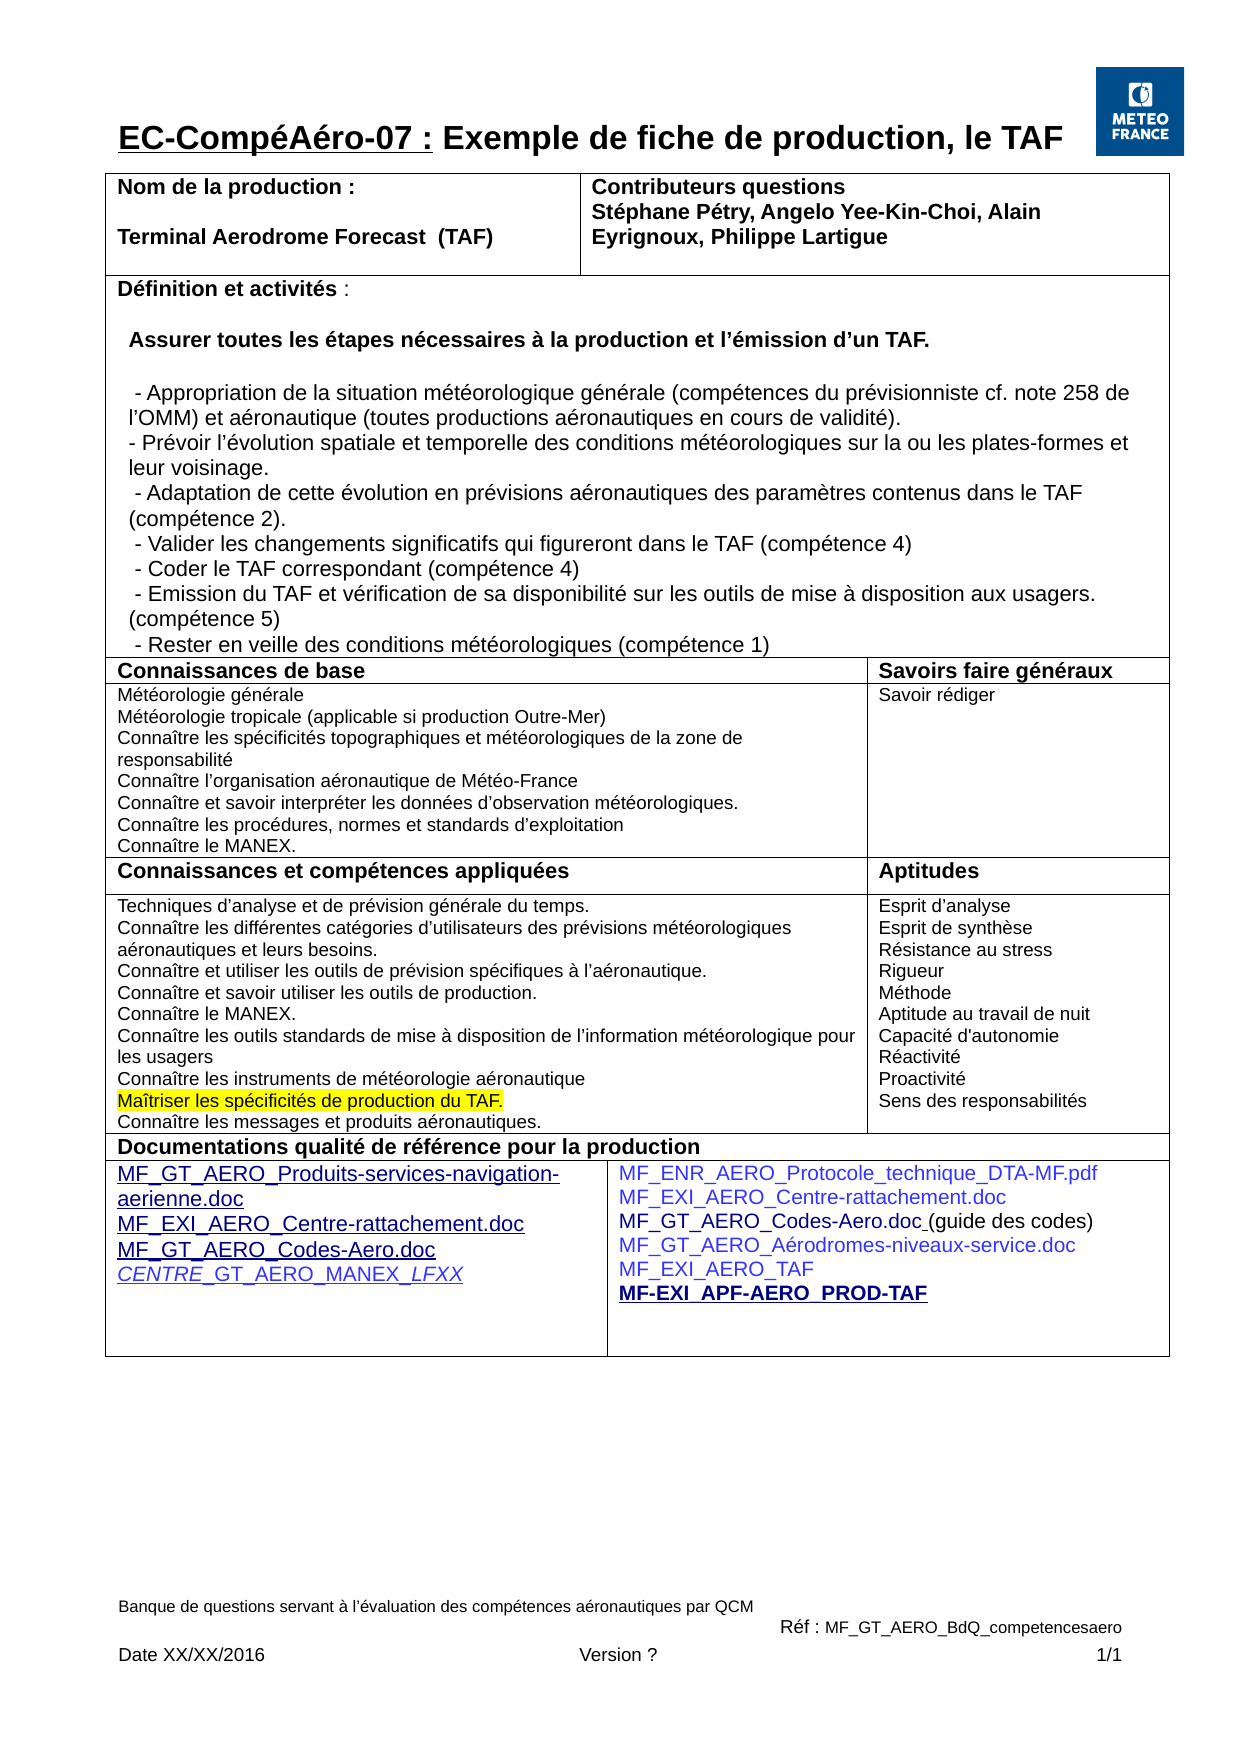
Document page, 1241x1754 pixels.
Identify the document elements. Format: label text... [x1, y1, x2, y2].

table_cell - Adaptation de cette évolution en prévisions aéronautiques des paramètres contenus dans le TAF (compétence 2). [117, 480, 1148, 531]
table_cell MF_ENR_AERO_Protocole_technique_DTA-MF.pdf MF_EXI_AERO_Centre-rattachement.doc MF_GT_AERO_Codes-Aero.doc (guide des codes) MF_GT_AERO_Aérodromes-niveaux-service.doc MF_EXI_AERO_TAF MF-EXI_APF-AERO_PROD-TAF [608, 1161, 1169, 1356]
table_cell - Rester en veille des conditions météorologiques (compétence 1) [117, 631, 1148, 657]
table_cell - Valider les changements significatifs qui figureront dans le TAF (compétence 4) [117, 531, 1148, 556]
table_cell Esprit d’analyse Esprit de synthèse Résistance au stress Rigueur Méthode Aptitude au travail de nuit Capacité d'autonomie Réactivité Proactivité Sens des responsabilités [868, 895, 1169, 1132]
table_cell Documentations qualité de référence pour la production [106, 1134, 1169, 1160]
table_cell - Prévoir l’évolution spatiale et temporelle des conditions météorologiques sur la ou les plates-formes et leur voisinage. [117, 430, 1148, 480]
table_cell Connaissances et compétences appliquées [106, 858, 867, 894]
table_cell Savoir rédiger [868, 684, 1169, 857]
table_cell - Coder le TAF correspondant (compétence 4) [117, 556, 1148, 581]
table_cell Savoirs faire généraux [868, 658, 1169, 683]
table_cell Météorologie générale Météorologie tropicale (applicable si production Outre-Mer) Connaître les spécificités topographiques et météorologiques de la zone de responsabilité Connaître l’organisation aéronautique de Météo-France Connaître et savoir interpréter les données d’observation météorologiques. Connaître les procédures, normes et standards d’exploitation Connaître le MANEX. [106, 684, 867, 857]
table_cell Définition et activités : [106, 276, 1169, 657]
table_cell - Emission du TAF et vérification de sa disponibilité sur les outils de mise à disposition aux usagers. (compétence 5) [117, 581, 1148, 631]
table_cell Aptitudes [868, 858, 1169, 894]
table_cell Techniques d’analyse et de prévision générale du temps. Connaître les différentes catégories d’utilisateurs des prévisions météorologiques aéronautiques et leurs besoins. Connaître et utiliser les outils de prévision spécifiques à l’aéronautique. Connaître et savoir utiliser les outils de production. Connaître le MANEX. Connaître les outils standards de mise à disposition de l’information météorologique pour les usagers Connaître les instruments de météorologie aéronautique Maîtriser les spécificités de production du TAF. Connaître les messages et produits aéronautiques. [106, 895, 867, 1132]
table_cell - Appropriation de la situation météorologique générale (compétences du prévisionniste cf. note 258 de l’OMM) et aéronautique (toutes productions aéronautiques en cours de validité). [117, 379, 1148, 430]
table_header Assurer toutes les étapes nécessaires à la production et l’émission d’un TAF. [117, 301, 1148, 379]
picture [1096, 67, 1185, 156]
table_header Nom de la production : Terminal Aerodrome Forecast (TAF) [106, 174, 580, 275]
table_header Contributeurs questions Stéphane Pétry, Angelo Yee-Kin-Choi, Alain Eyrignoux, Philippe Lartigue [581, 174, 1169, 275]
table_cell Connaissances de base [106, 658, 867, 683]
table_cell MF_GT_AERO_Produits-services-navigation-aerienne.doc MF_EXI_AERO_Centre-rattachement.doc MF_GT_AERO_Codes-Aero.doc CENTRE_GT_AERO_MANEX_LFXX [106, 1161, 607, 1356]
